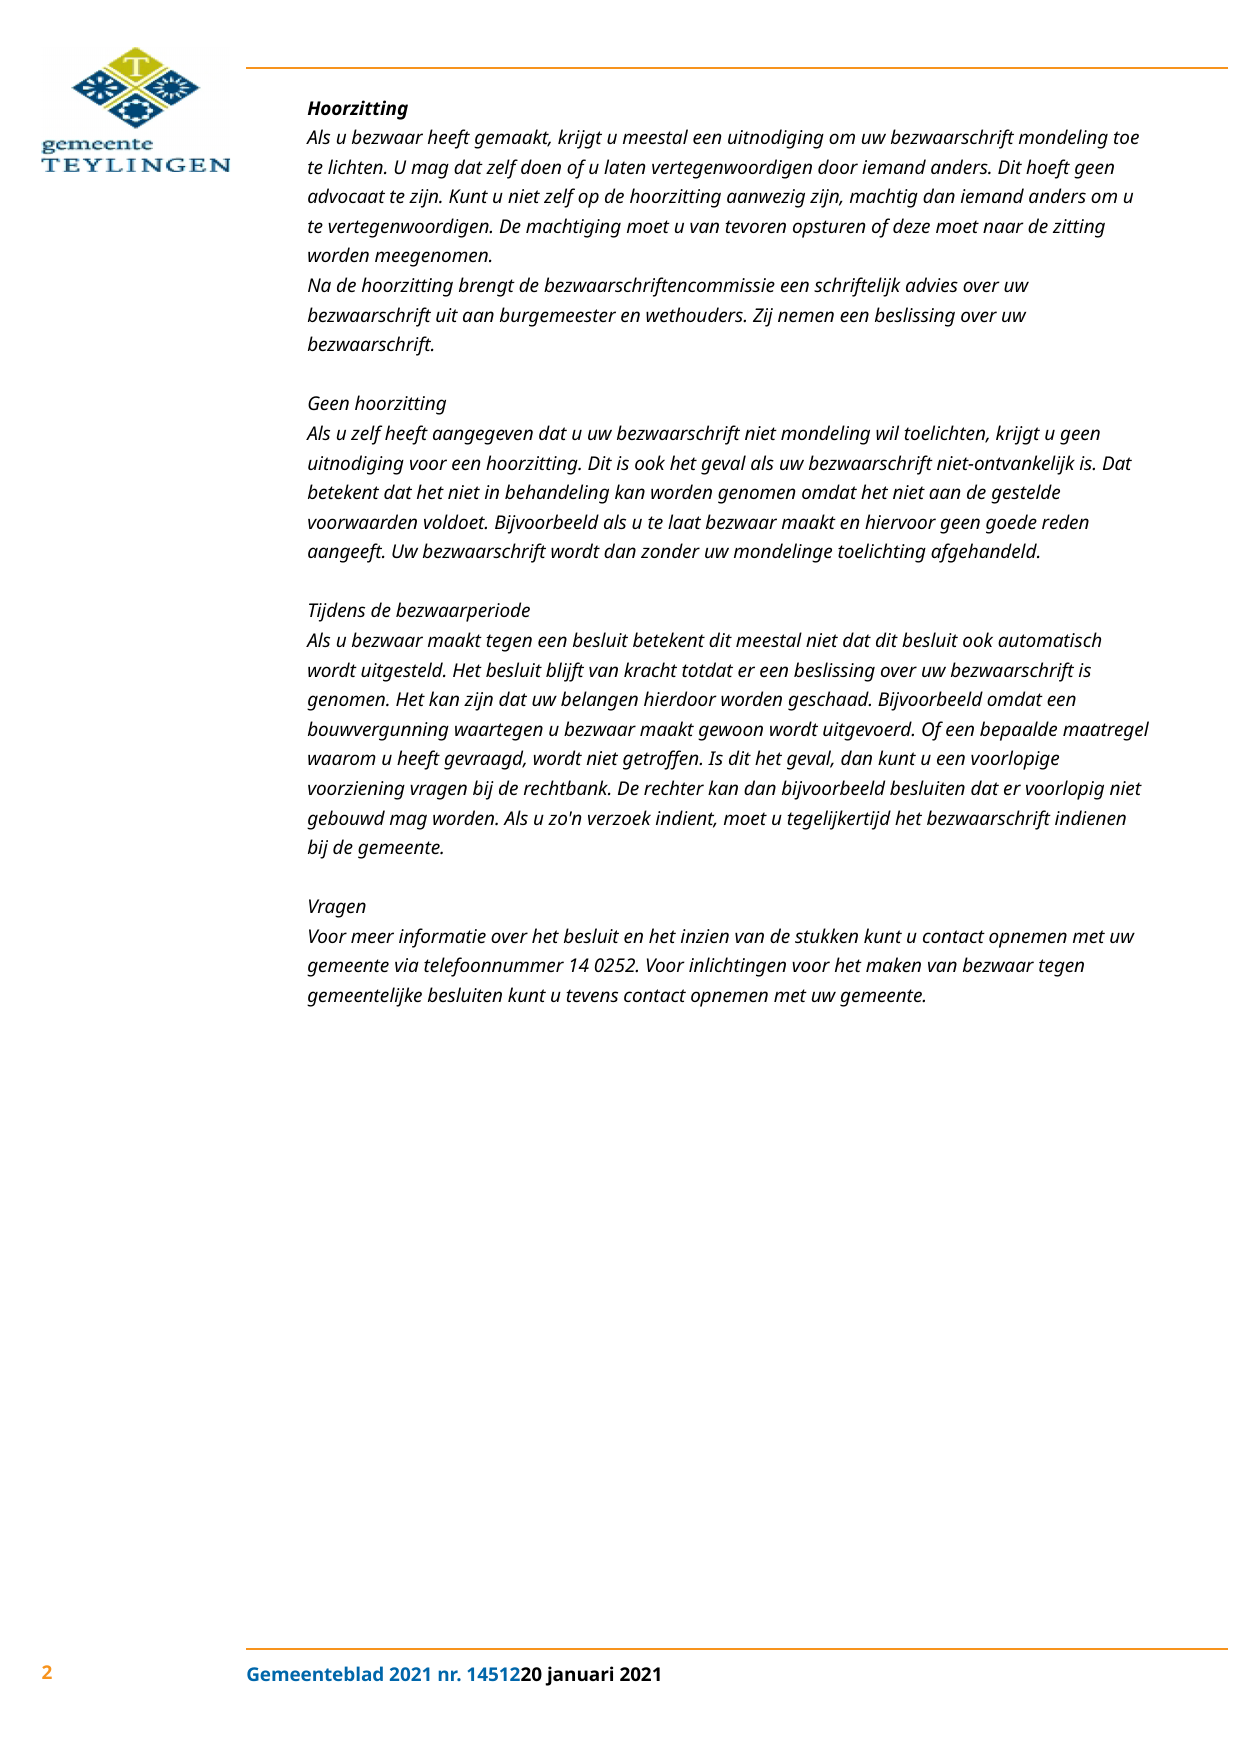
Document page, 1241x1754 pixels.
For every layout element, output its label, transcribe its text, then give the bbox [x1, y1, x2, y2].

list Als u zelf heeft aangegeven dat u uw bezwaarschrift niet mondeling wil toelichten, krijgt u geen uitnodiging voor een hoorzitting. Dit is ook het geval als uw bezwaarschrift niet-ontvankelijk is. Dat betekent dat het niet in behandeling kan worden genomen omdat het niet aan de gestelde voorwaarden voldoet. Bijvoorbeeld als u te laat bezwaar maakt en hiervoor geen goede reden aangeeft. Uw bezwaarschrift wordt dan zonder uw mondelinge toelichting afgehandeld. [248, 420, 1152, 564]
list Hoorzitting [248, 95, 1152, 121]
list Voor meer informatie over het besluit en het inzien van de stukken kunt u contact opnemen met uw gemeente via telefoonnummer 14 0252. Voor inlichtingen voor het maken van bezwaar tegen gemeentelijke besluiten kunt u tevens contact opnemen met uw gemeente. [248, 923, 1152, 1008]
list Vragen [248, 893, 1152, 919]
list Geen hoorzitting [248, 391, 1152, 416]
list Tijdens de bezwaarperiode [248, 598, 1152, 623]
list Na de hoorzitting brengt de bezwaarschriftencommissie een schriftelijk advies over uw bezwaarschrift uit aan burgemeester en wethouders. Zij nemen een beslissing over uw bezwaarschrift. [248, 272, 1152, 357]
list Als u bezwaar heeft gemaakt, krijgt u meestal een uitnodiging om uw bezwaarschrift mondeling toe te lichten. U mag dat zelf doen of u laten vertegenwoordigen door iemand anders. Dit hoeft geen advocaat te zijn. Kunt u niet zelf op de hoorzitting aanwezig zijn, machtig dan iemand anders om u te vertegenwoordigen. De machtiging moet u van tevoren opsturen of deze moet naar de zitting worden meegenomen. [248, 124, 1152, 268]
picture [41, 47, 231, 172]
list Als u bezwaar maakt tegen een besluit betekent dit meestal niet dat dit besluit ook automatisch wordt uitgesteld. Het besluit blijft van kracht totdat er een beslissing over uw bezwaarschrift is genomen. Het kan zijn dat uw belangen hierdoor worden geschaad. Bijvoorbeeld omdat een bouwvergunning waartegen u bezwaar maakt gewoon wordt uitgevoerd. Of een bepaalde maatregel waarom u heeft gevraagd, wordt niet getroffen. Is dit het geval, dan kunt u een voorlopige voorziening vragen bij de rechtbank. De rechter kan dan bijvoorbeeld besluiten dat er voorlopig niet gebouwd mag worden. Als u zo'n verzoek indient, moet u tegelijkertijd het bezwaarschrift indienen bij de gemeente. [248, 627, 1152, 860]
